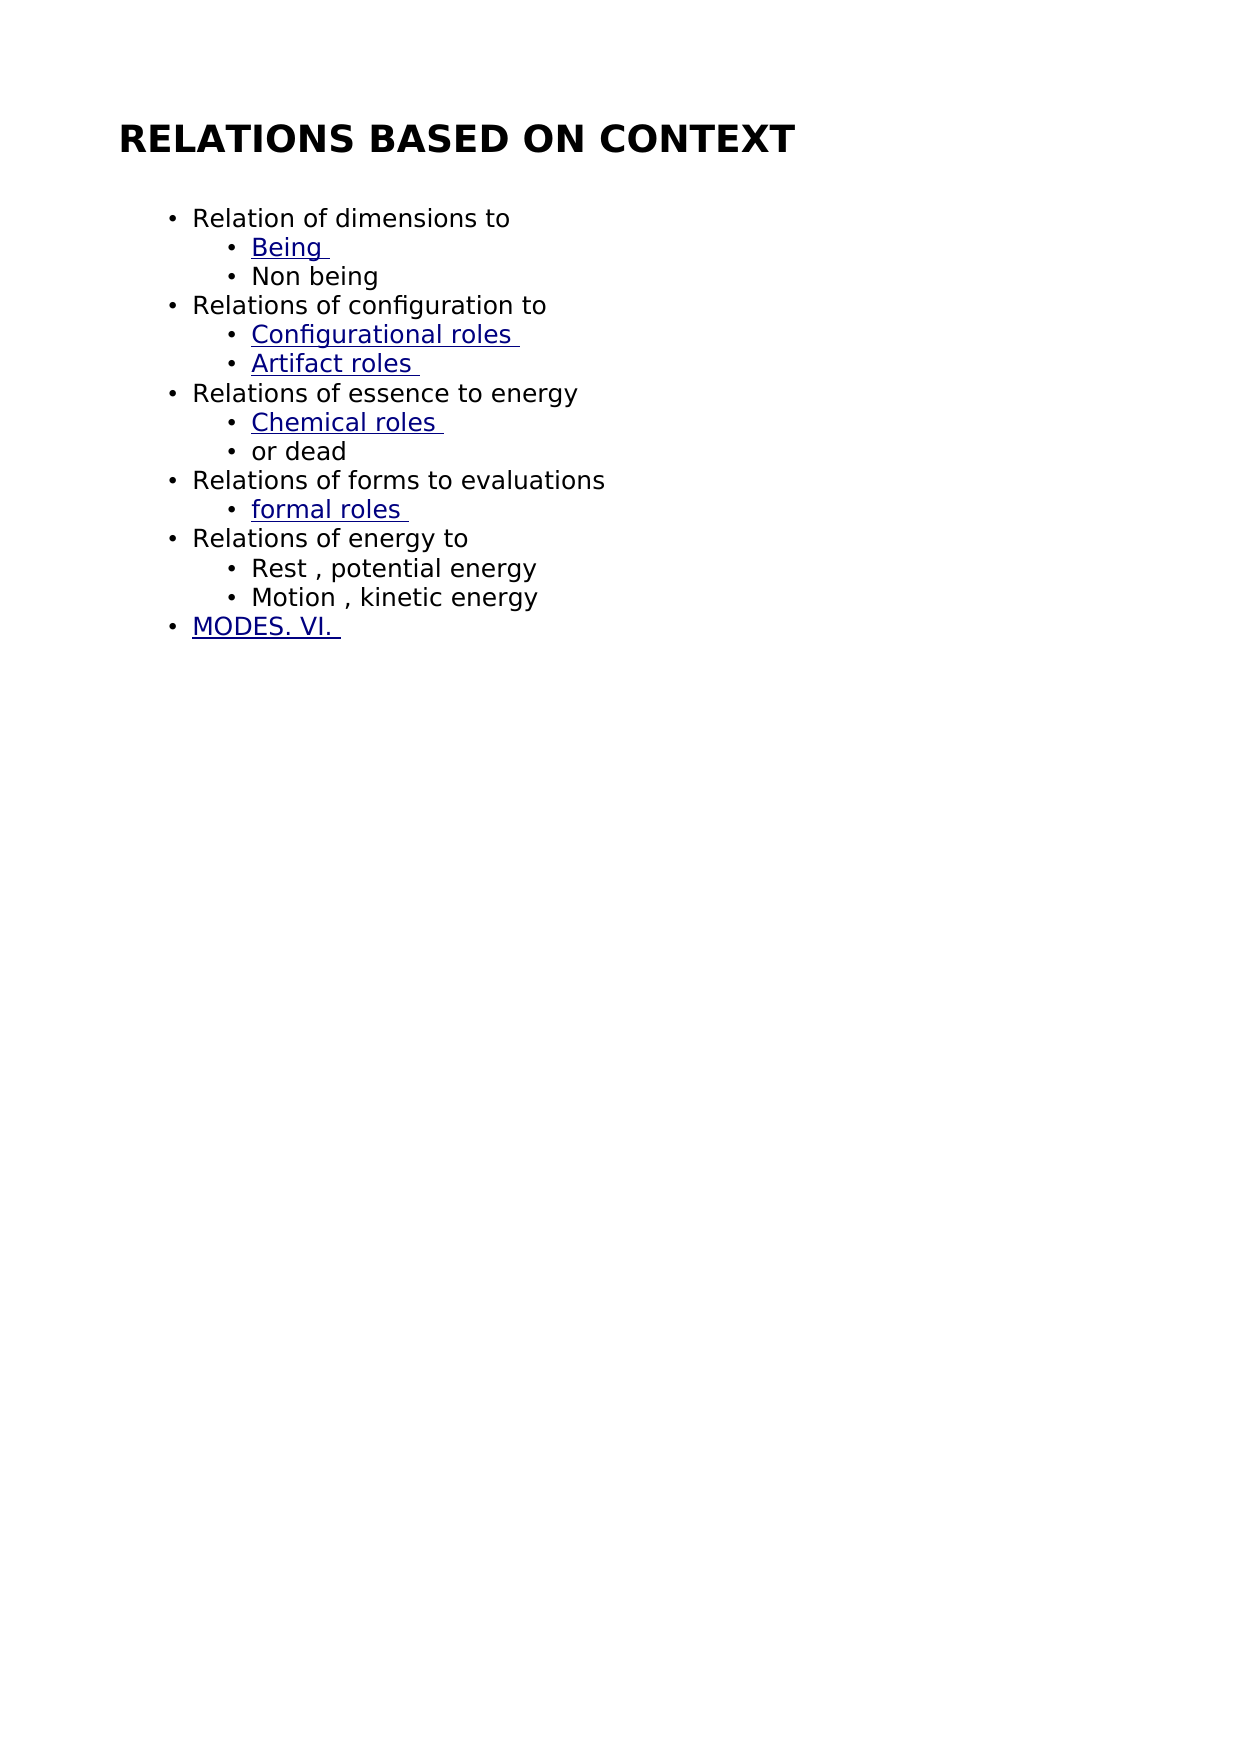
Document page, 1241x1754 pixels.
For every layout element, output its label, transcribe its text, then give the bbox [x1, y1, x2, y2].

list Rest , potential energy [236, 554, 1122, 583]
list Being [236, 233, 1122, 262]
list Chemical roles [236, 408, 1122, 437]
list Configurational roles [236, 320, 1122, 349]
list Motion , kinetic energy [236, 583, 1122, 612]
list or dead [236, 437, 1122, 466]
list Relations of energy to [177, 524, 1122, 554]
list Non being [236, 262, 1122, 291]
list Artifact roles [236, 349, 1122, 379]
list formal roles [236, 495, 1122, 524]
list Relation of dimensions to [177, 204, 1122, 233]
list Relations of essence to energy [177, 379, 1122, 408]
list Relations of forms to evaluations [177, 466, 1122, 495]
subtitle RELATIONS BASED ON CONTEXT [118, 118, 1122, 162]
list MODES. VI. [177, 612, 1122, 641]
list Relations of configuration to [177, 291, 1122, 320]
